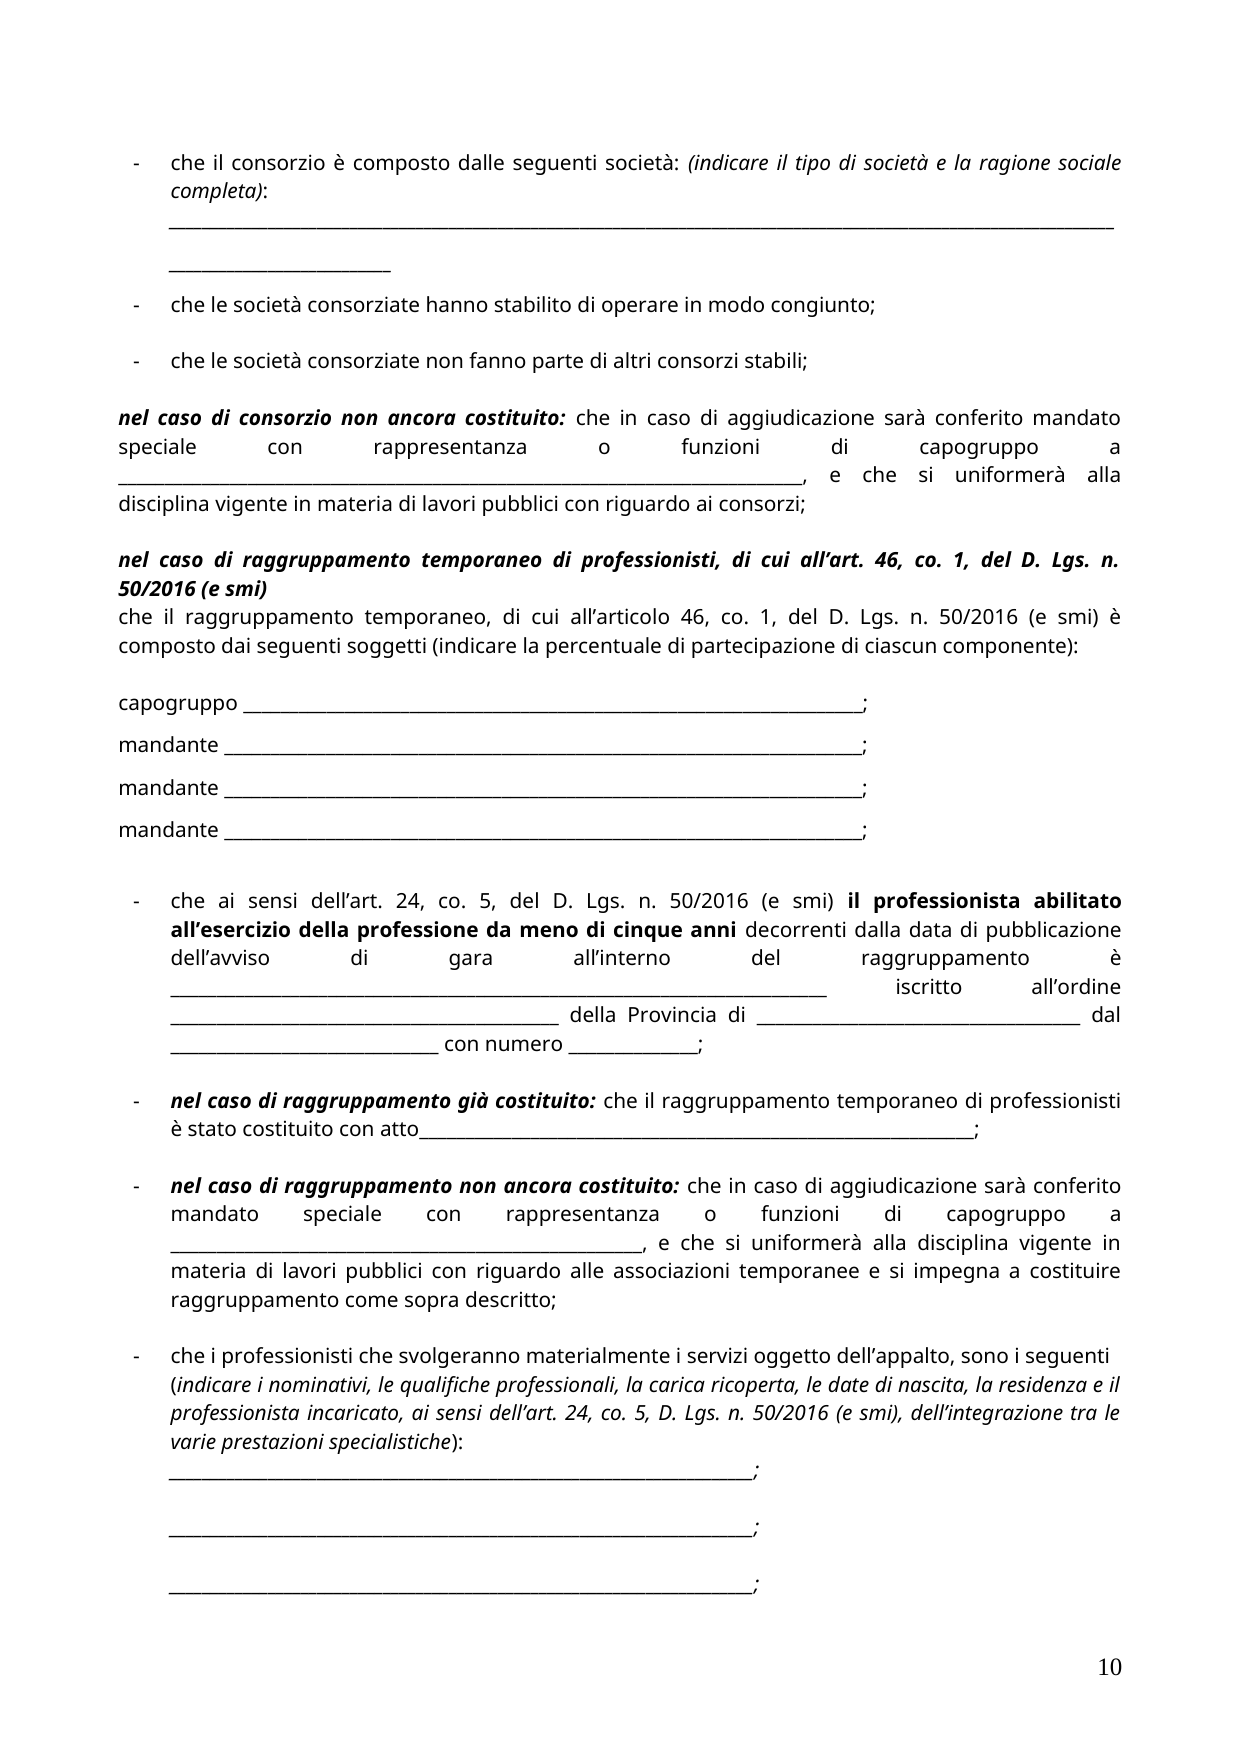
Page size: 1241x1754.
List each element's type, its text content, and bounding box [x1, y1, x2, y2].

text _______________________________________________________________________; [170, 1455, 1122, 1484]
list che le società consorziate non fanno parte di altri consorzi stabili; [133, 347, 1122, 375]
text capogruppo ___________________________________________________________________; [118, 688, 1122, 716]
text nel caso di raggruppamento temporaneo di professionisti, di cui all’art. 46, co. 1, del D. Lgs. n. 50/2016 (e smi) [118, 546, 1122, 602]
text che il raggruppamento temporaneo, di cui all’articolo 46, co. 1, del D. Lgs. n. 50/2016 (e smi) è composto dai seguenti soggetti (indicare la percentuale di partecipazione di ciascun componente): [118, 602, 1122, 659]
text mandante _____________________________________________________________________; [118, 816, 1122, 844]
text mandante _____________________________________________________________________; [118, 773, 1122, 801]
list che i professionisti che svolgeranno materialmente i servizi oggetto dell’appalto, sono i seguenti [133, 1342, 1122, 1370]
list nel caso di raggruppamento non ancora costituito: che in caso di aggiudicazione sarà conferito mandato speciale con rappresentanza o funzioni di capogruppo a ___________________________________________________, e che si uniformerà alla disciplina vigente in materia di lavori pubblici con riguardo alle associazioni temporanee e si impegna a costituire raggruppamento come sopra descritto; [133, 1171, 1122, 1313]
text mandante _____________________________________________________________________; [118, 730, 1122, 759]
text nel caso di consorzio non ancora costituito: che in caso di aggiudicazione sarà conferito mandato speciale con rappresentanza o funzioni di capogruppo a __________________________________________________________________________, e che si uniformerà alla disciplina vigente in materia di lavori pubblici con riguardo ai consorzi; [118, 403, 1122, 517]
text ______________________________________________________________________________________________________________________________________________ [170, 204, 1122, 276]
text (indicare i nominativi, le qualifiche professionali, la carica ricoperta, le date di nascita, la residenza e il professionista incaricato, ai sensi dell’art. 24, co. 5, D. Lgs. n. 50/2016 (e smi), dell’integrazione tra le varie prestazioni specialistiche): [170, 1370, 1122, 1455]
text _______________________________________________________________________; [170, 1512, 1122, 1541]
list che il consorzio è composto dalle seguenti società: (indicare il tipo di società e la ragione sociale completa): [133, 148, 1122, 204]
list che le società consorziate hanno stabilito di operare in modo congiunto; [133, 290, 1122, 318]
list nel caso di raggruppamento già costituito: che il raggruppamento temporaneo di professionisti è stato costituito con atto____________________________________________________________; [133, 1086, 1122, 1143]
list che ai sensi dell’art. 24, co. 5, del D. Lgs. n. 50/2016 (e smi) il professionista abilitato all’esercizio della professione da meno di cinque anni decorrenti dalla data di pubblicazione dell’avviso di gara all’interno del raggruppamento è _______________________________________________________________________ iscritto all’ordine __________________________________________ della Provincia di ___________________________________ dal _____________________________ con numero ______________; [133, 887, 1122, 1057]
text _______________________________________________________________________; [170, 1569, 1122, 1598]
